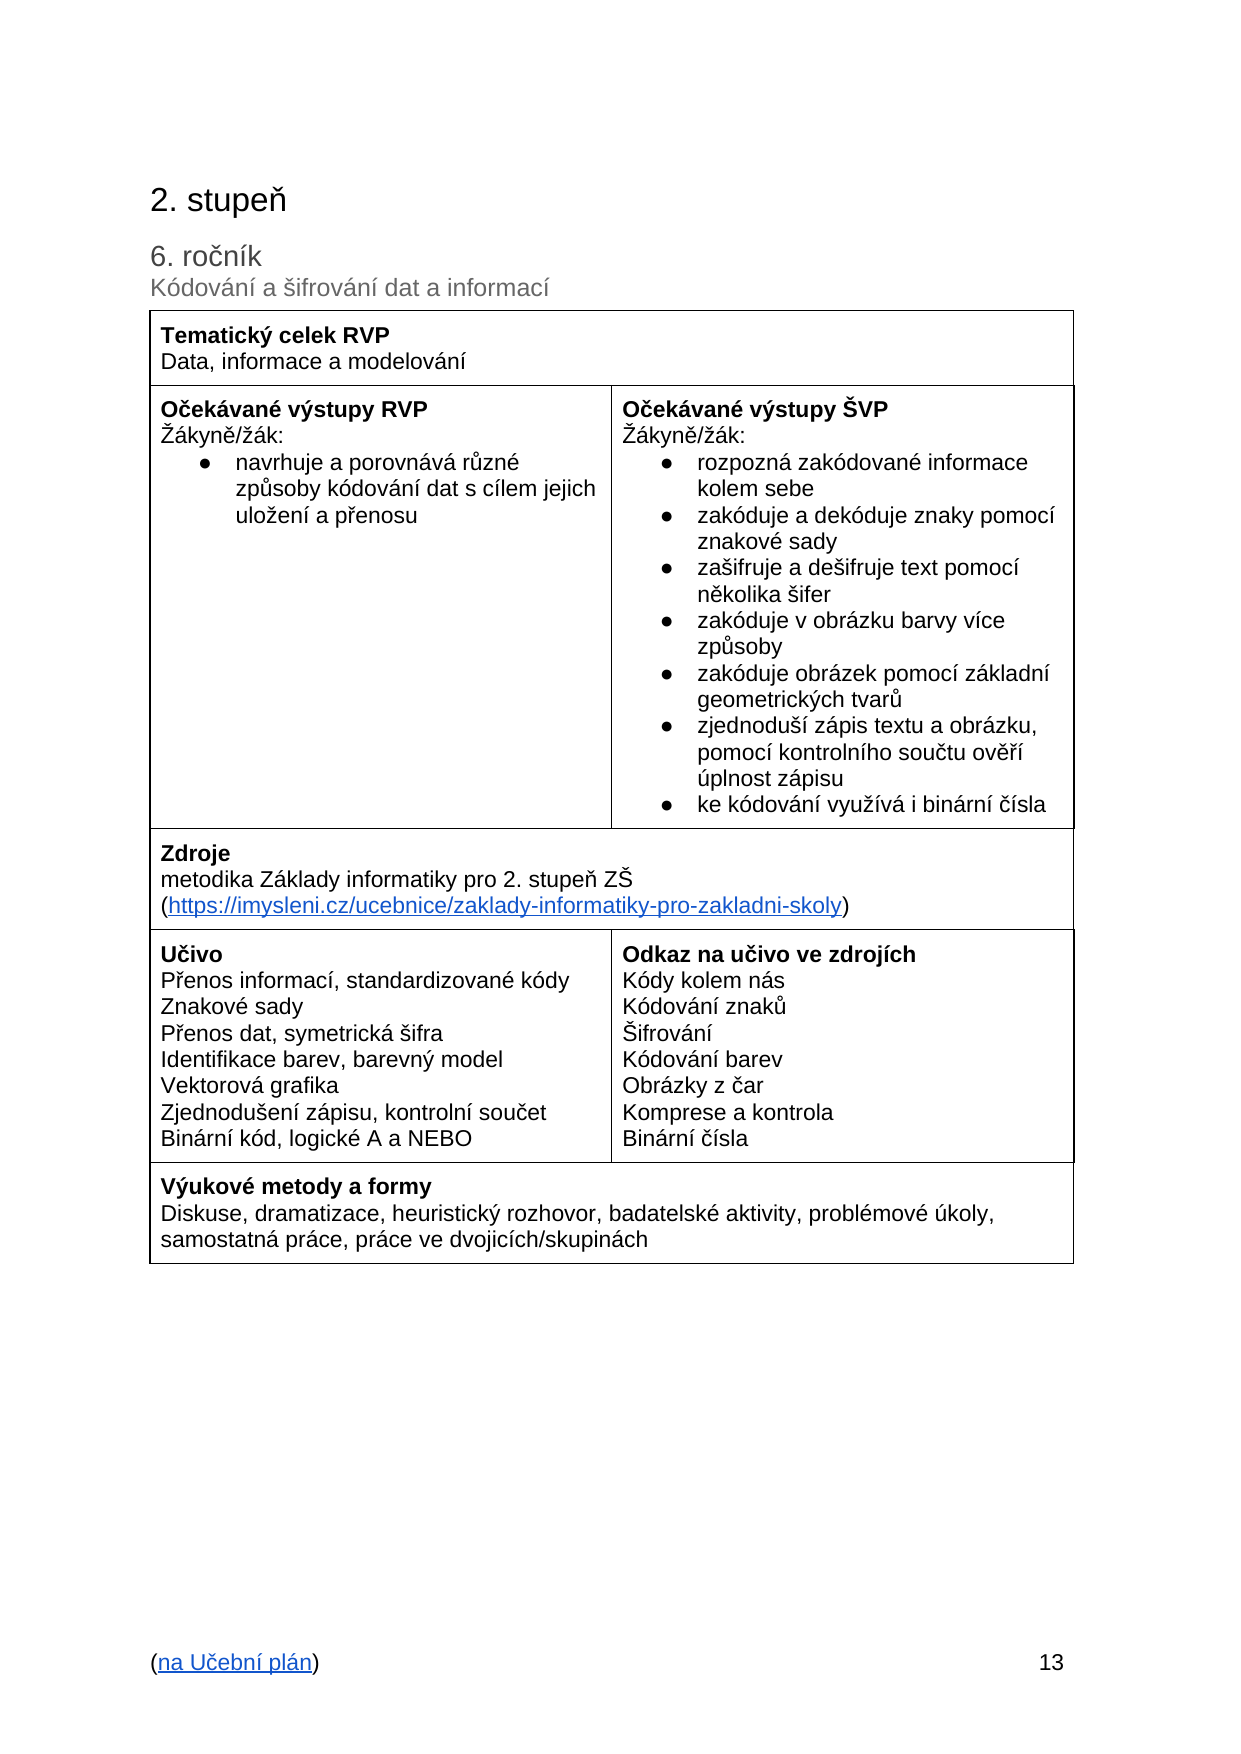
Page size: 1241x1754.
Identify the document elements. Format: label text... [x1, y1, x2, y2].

table_cell Učivo Přenos informací, standardizované kódy Znakové sady Přenos dat, symetrická šifra Identifikace barev, barevný model Vektorová grafika Zjednodušení zápisu, kontrolní součet Binární kód, logické A a NEBO [151, 930, 611, 1162]
table_cell Zdroje metodika Základy informatiky pro 2. stupeň ZŠ (https://imysleni.cz/ucebnice/zaklady-informatiky-pro-zakladni-skoly) [151, 829, 1073, 929]
table_cell Očekávané výstupy ŠVP Žákyně/žák: rozpozná zakódované informace kolem sebe zakóduje a dekóduje znaky pomocí znakové sady zašifruje a dešifruje text pomocí několika šifer zakóduje v obrázku barvy více způsoby zakóduje obrázek pomocí základní geometrických tvarů zjednoduší zápis textu a obrázku, pomocí kontrolního součtu ověří úplnost zápisu ke kódování využívá i binární čísla [612, 386, 1073, 828]
table_cell Očekávané výstupy RVP Žákyně/žák: navrhuje a porovnává různé způsoby kódování dat s cílem jejich uložení a přenosu [151, 386, 611, 828]
table_cell Odkaz na učivo ve zdrojích Kódy kolem nás Kódování znaků Šifrování Kódování barev Obrázky z čar Komprese a kontrola Binární čísla [612, 930, 1073, 1162]
table_header Tematický celek RVP Data, informace a modelování [151, 311, 1073, 385]
subtitle Kódování a šifrování dat a informací [150, 273, 1065, 302]
subtitle 2. stupeň [150, 180, 1065, 219]
table_cell Výukové metody a formy Diskuse, dramatizace, heuristický rozhovor, badatelské aktivity, problémové úkoly, samostatná práce, práce ve dvojicích/skupinách [151, 1163, 1073, 1263]
subtitle 6. ročník [150, 239, 1065, 273]
